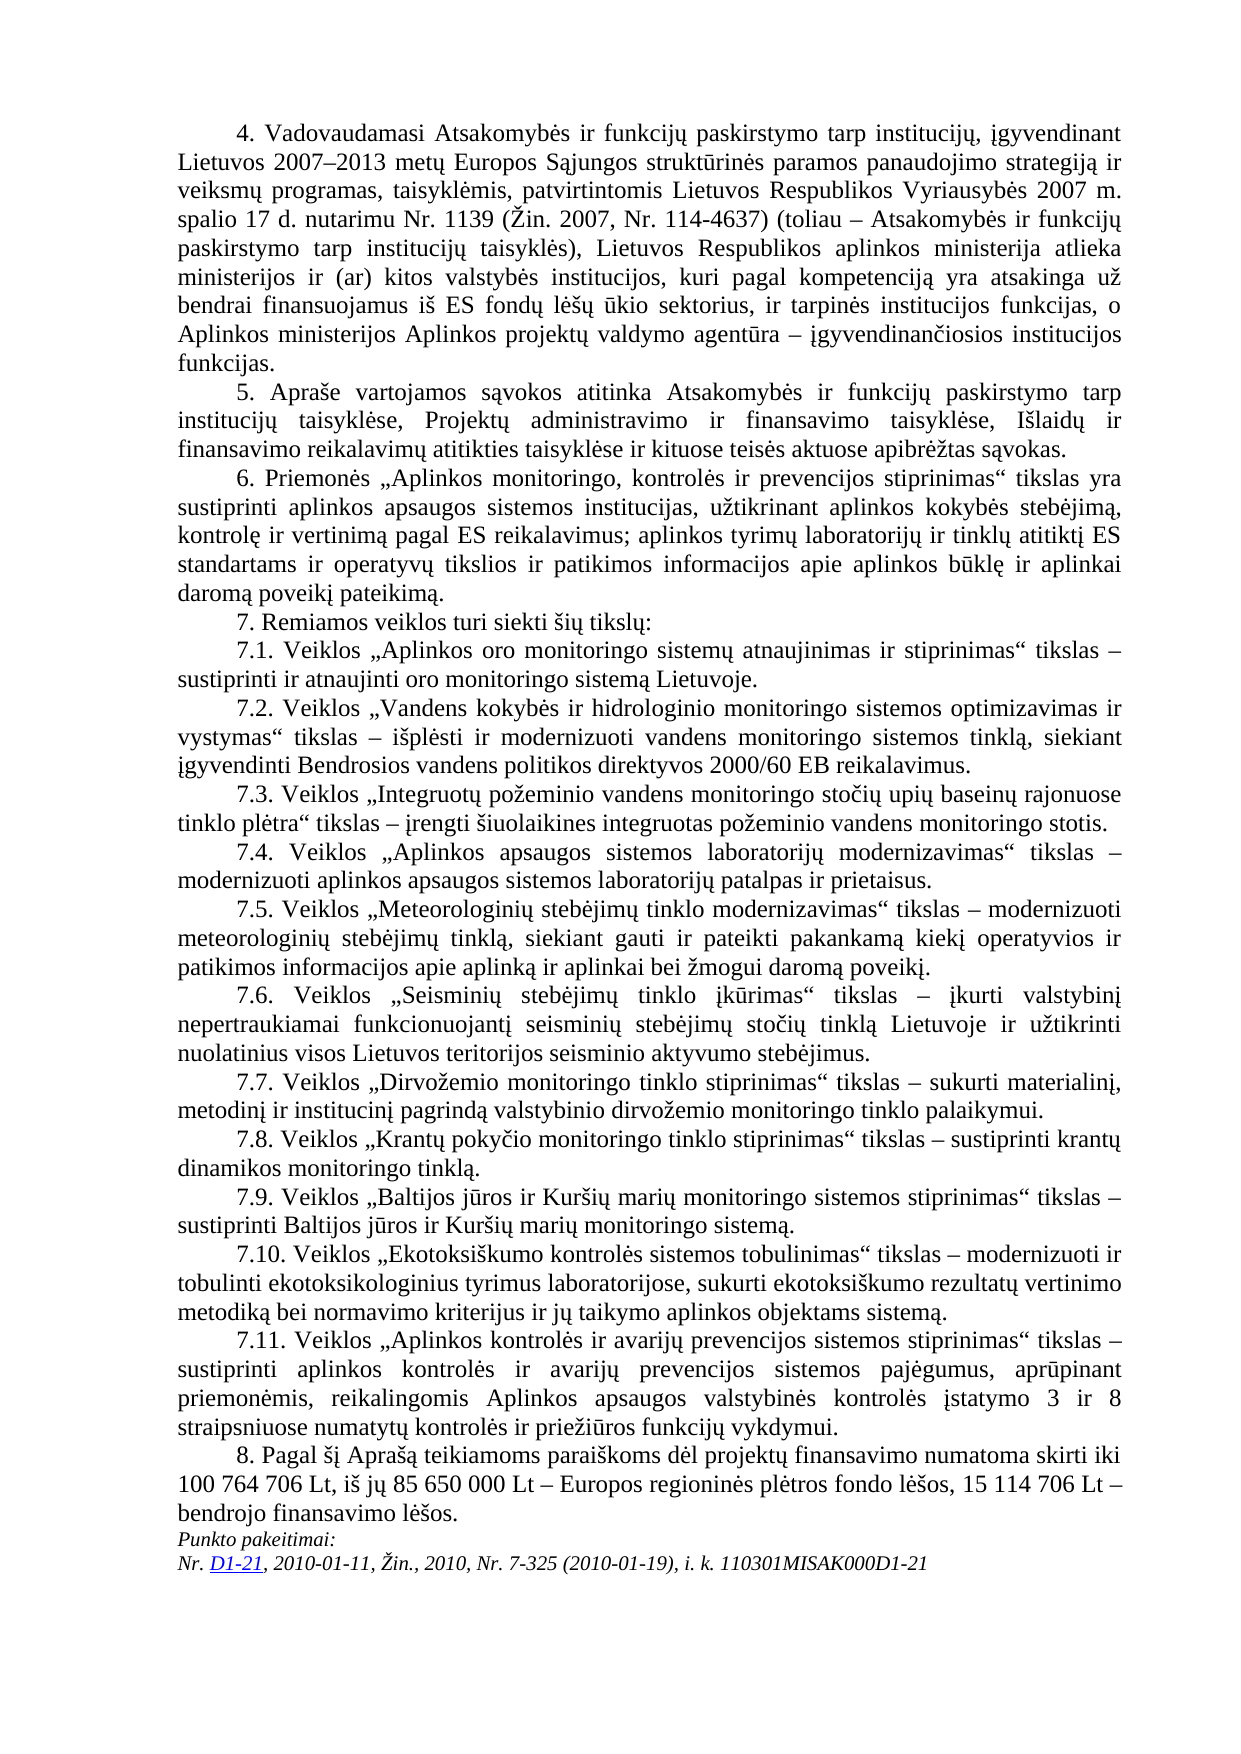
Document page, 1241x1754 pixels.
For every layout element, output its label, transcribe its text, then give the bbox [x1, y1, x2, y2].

text Punkto pakeitimai: [177, 1527, 1122, 1551]
text 7.2. Veiklos „Vandens kokybės ir hidrologinio monitoringo sistemos optimizavimas ir vystymas“ tikslas – išplėsti ir modernizuoti vandens monitoringo sistemos tinklą, siekiant įgyvendinti Bendrosios vandens politikos direktyvos 2000/60 EB reikalavimus. [177, 693, 1122, 779]
text 7.5. Veiklos „Meteorologinių stebėjimų tinklo modernizavimas“ tikslas – modernizuoti meteorologinių stebėjimų tinklą, siekiant gauti ir pateikti pakankamą kiekį operatyvios ir patikimos informacijos apie aplinką ir aplinkai bei žmogui daromą poveikį. [177, 894, 1122, 981]
text 7.3. Veiklos „Integruotų požeminio vandens monitoringo stočių upių baseinų rajonuose tinklo plėtra“ tikslas – įrengti šiuolaikines integruotas požeminio vandens monitoringo stotis. [177, 779, 1122, 837]
text 7.10. Veiklos „Ekotoksiškumo kontrolės sistemos tobulinimas“ tikslas – modernizuoti ir tobulinti ekotoksikologinius tyrimus laboratorijose, sukurti ekotoksiškumo rezultatų vertinimo metodiką bei normavimo kriterijus ir jų taikymo aplinkos objektams sistemą. [177, 1239, 1122, 1326]
text 7.4. Veiklos „Aplinkos apsaugos sistemos laboratorijų modernizavimas“ tikslas – modernizuoti aplinkos apsaugos sistemos laboratorijų patalpas ir prietaisus. [177, 837, 1122, 894]
text 7. Remiamos veiklos turi siekti šių tikslų: [177, 607, 1122, 636]
text Nr. D1-21, 2010-01-11, Žin., 2010, Nr. 7-325 (2010-01-19), i. k. 110301MISAK000D1-21 [177, 1551, 1122, 1575]
text 5. Apraše vartojamos sąvokos atitinka Atsakomybės ir funkcijų paskirstymo tarp institucijų taisyklėse, Projektų administravimo ir finansavimo taisyklėse, Išlaidų ir finansavimo reikalavimų atitikties taisyklėse ir kituose teisės aktuose apibrėžtas sąvokas. [177, 377, 1122, 463]
text 4. Vadovaudamasi Atsakomybės ir funkcijų paskirstymo tarp institucijų, įgyvendinant Lietuvos 2007–2013 metų Europos Sąjungos struktūrinės paramos panaudojimo strategiją ir veiksmų programas, taisyklėmis, patvirtintomis Lietuvos Respublikos Vyriausybės 2007 m. spalio 17 d. nutarimu Nr. 1139 (Žin. 2007, Nr. 114-4637) (toliau – Atsakomybės ir funkcijų paskirstymo tarp institucijų taisyklės), Lietuvos Respublikos aplinkos ministerija atlieka ministerijos ir (ar) kitos valstybės institucijos, kuri pagal kompetenciją yra atsakinga už bendrai finansuojamus iš ES fondų lėšų ūkio sektorius, ir tarpinės institucijos funkcijas, o Aplinkos ministerijos Aplinkos projektų valdymo agentūra – įgyvendinančiosios institucijos funkcijas. [177, 118, 1122, 377]
text 6. Priemonės „Aplinkos monitoringo, kontrolės ir prevencijos stiprinimas“ tikslas yra sustiprinti aplinkos apsaugos sistemos institucijas, užtikrinant aplinkos kokybės stebėjimą, kontrolę ir vertinimą pagal ES reikalavimus; aplinkos tyrimų laboratorijų ir tinklų atitiktį ES standartams ir operatyvų tikslios ir patikimos informacijos apie aplinkos būklę ir aplinkai daromą poveikį pateikimą. [177, 463, 1122, 607]
text 7.9. Veiklos „Baltijos jūros ir Kuršių marių monitoringo sistemos stiprinimas“ tikslas – sustiprinti Baltijos jūros ir Kuršių marių monitoringo sistemą. [177, 1182, 1122, 1239]
text 7.7. Veiklos „Dirvožemio monitoringo tinklo stiprinimas“ tikslas – sukurti materialinį, metodinį ir institucinį pagrindą valstybinio dirvožemio monitoringo tinklo palaikymui. [177, 1067, 1122, 1124]
text 7.11. Veiklos „Aplinkos kontrolės ir avarijų prevencijos sistemos stiprinimas“ tikslas – sustiprinti aplinkos kontrolės ir avarijų prevencijos sistemos pajėgumus, aprūpinant priemonėmis, reikalingomis Aplinkos apsaugos valstybinės kontrolės įstatymo 3 ir 8 straipsniuose numatytų kontrolės ir priežiūros funkcijų vykdymui. [177, 1326, 1122, 1441]
text 7.6. Veiklos „Seisminių stebėjimų tinklo įkūrimas“ tikslas – įkurti valstybinį nepertraukiamai funkcionuojantį seisminių stebėjimų stočių tinklą Lietuvoje ir užtikrinti nuolatinius visos Lietuvos teritorijos seisminio aktyvumo stebėjimus. [177, 981, 1122, 1067]
text 7.8. Veiklos „Krantų pokyčio monitoringo tinklo stiprinimas“ tikslas – sustiprinti krantų dinamikos monitoringo tinklą. [177, 1124, 1122, 1182]
text 8. Pagal šį Aprašą teikiamoms paraiškoms dėl projektų finansavimo numatoma skirti iki 100 764 706 Lt, iš jų 85 650 000 Lt – Europos regioninės plėtros fondo lėšos, 15 114 706 Lt – bendrojo finansavimo lėšos. [177, 1441, 1122, 1527]
text 7.1. Veiklos „Aplinkos oro monitoringo sistemų atnaujinimas ir stiprinimas“ tikslas – sustiprinti ir atnaujinti oro monitoringo sistemą Lietuvoje. [177, 636, 1122, 693]
